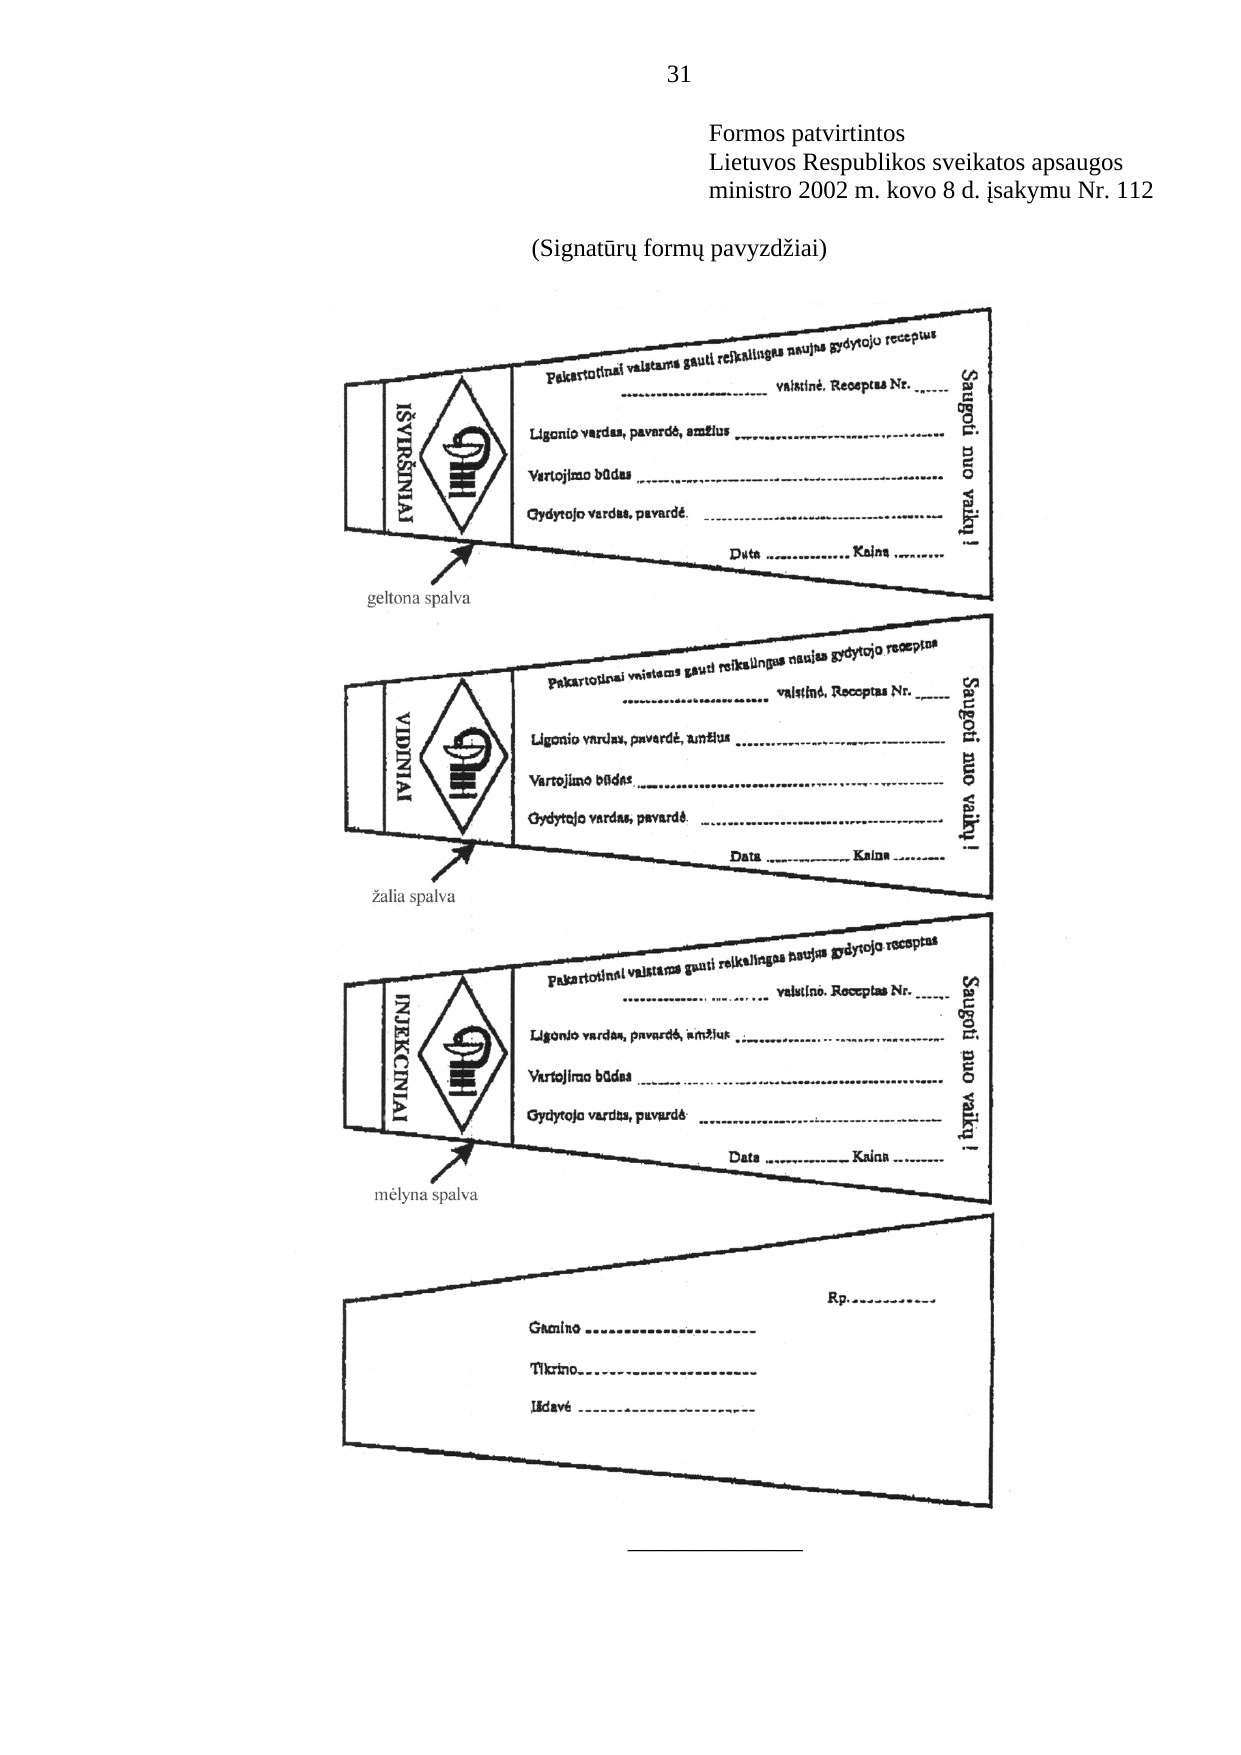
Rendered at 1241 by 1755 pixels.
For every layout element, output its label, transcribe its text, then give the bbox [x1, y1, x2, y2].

text Lietuvos Respublikos sveikatos apsaugos [177, 147, 1181, 176]
text (Signatūrų formų pavyzdžiai) [177, 233, 1181, 262]
text ministro 2002 m. kovo 8 d. įsakymu Nr. 112 [177, 176, 1181, 204]
text Formos patvirtintos [709, 118, 1181, 147]
text ______________ [177, 1525, 1240, 1554]
